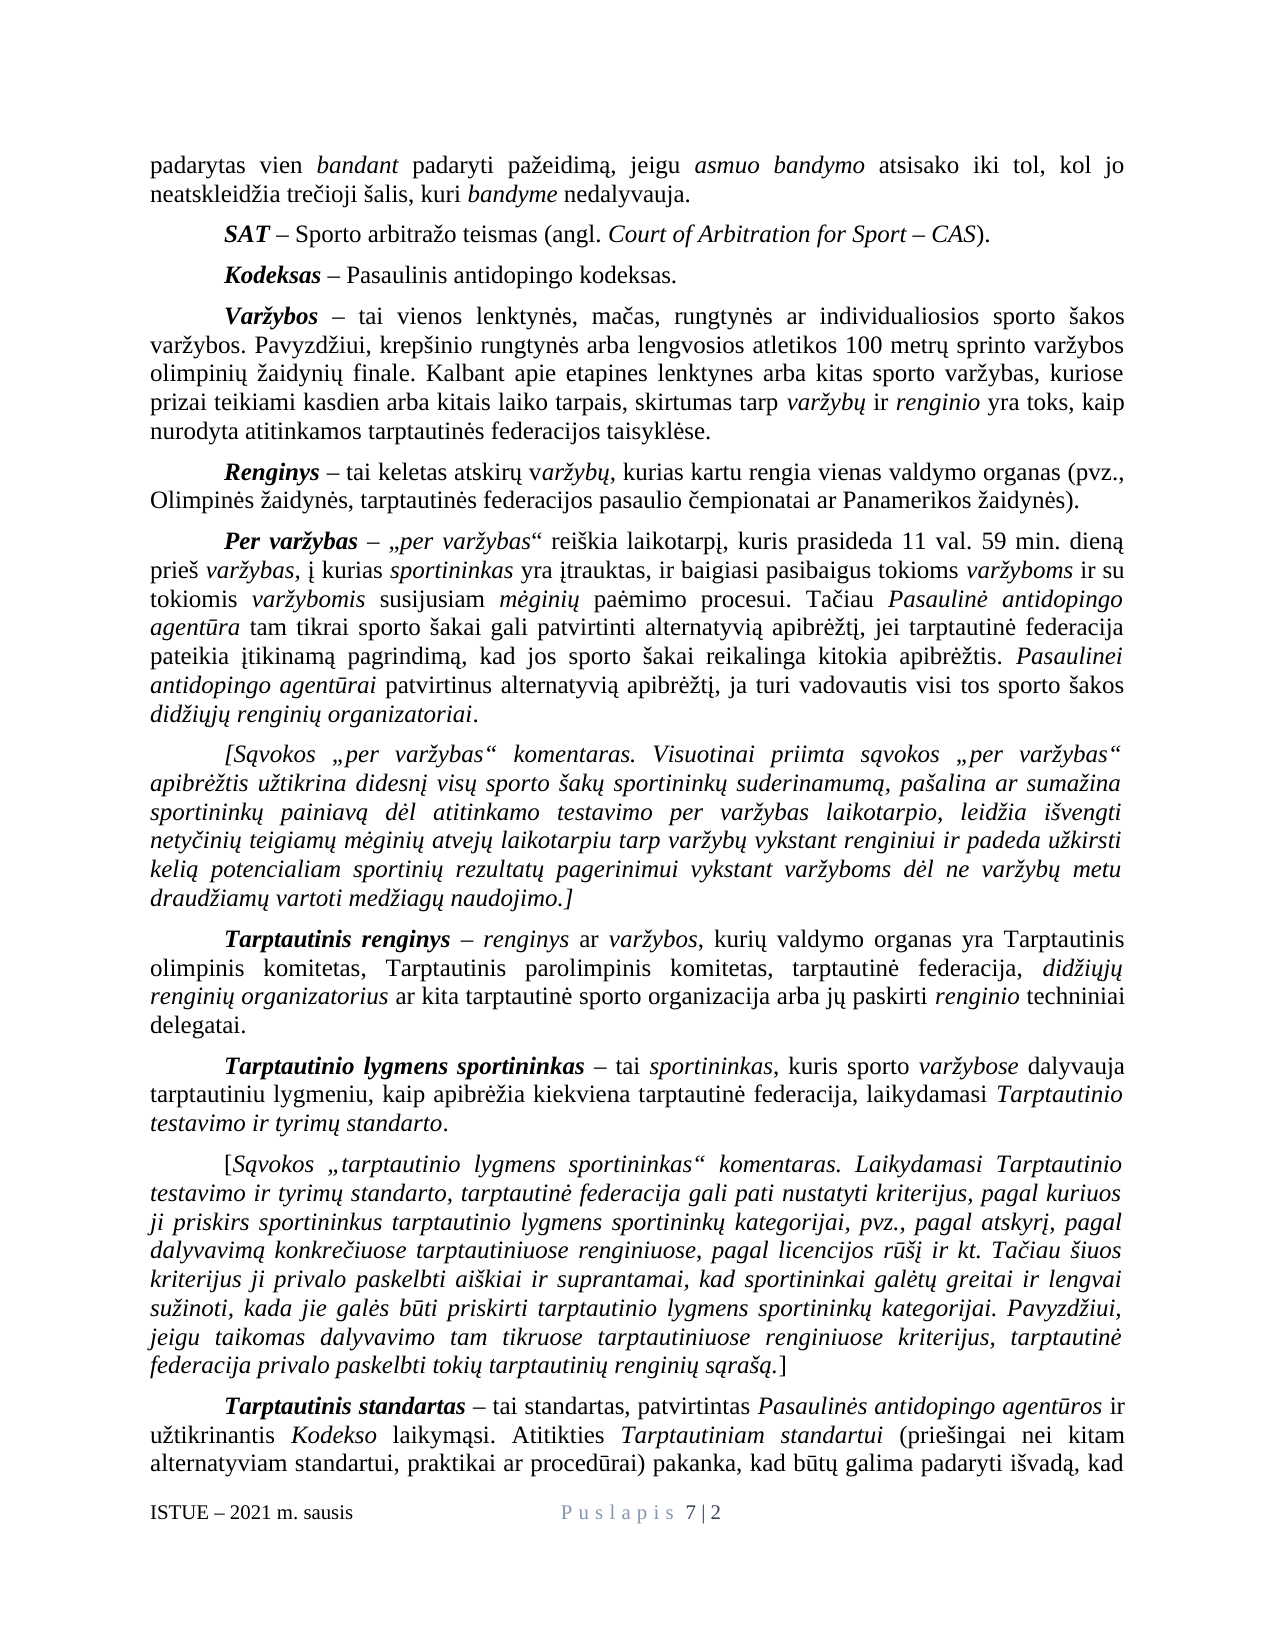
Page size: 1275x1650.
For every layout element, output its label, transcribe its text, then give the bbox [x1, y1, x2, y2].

text Tarptautinis renginys – renginys ar varžybos, kurių valdymo organas yra Tarptautinis olimpinis komitetas, Tarptautinis parolimpinis komitetas, tarptautinė federacija, didžiųjų renginių organizatorius ar kita tarptautinė sporto organizacija arba jų paskirti renginio techniniai delegatai. [150, 924, 1125, 1039]
text Varžybos – tai vienos lenktynės, mačas, rungtynės ar individualiosios sporto šakos varžybos. Pavyzdžiui, krepšinio rungtynės arba lengvosios atletikos 100 metrų sprinto varžybos olimpinių žaidynių finale. Kalbant apie etapines lenktynes arba kitas sporto varžybas, kuriose prizai teikiami kasdien arba kitais laiko tarpais, skirtumas tarp varžybų ir renginio yra toks, kaip nurodyta atitinkamos tarptautinės federacijos taisyklėse. [150, 301, 1125, 445]
text Tarptautinis standartas – tai standartas, patvirtintas Pasaulinės antidopingo agentūros ir užtikrinantis Kodekso laikymąsi. Atitikties Tarptautiniam standartui (priešingai nei kitam alternatyviam standartui, praktikai ar procedūrai) pakanka, kad būtų galima padaryti išvadą, kad [150, 1391, 1125, 1477]
text Renginys – tai keletas atskirų varžybų, kurias kartu rengia vienas valdymo organas (pvz., Olimpinės žaidynės, tarptautinės federacijos pasaulio čempionatai ar Panamerikos žaidynės). [150, 457, 1125, 514]
text [Sąvokos „per varžybas“ komentaras. Visuotinai priimta sąvokos „per varžybas“ apibrėžtis užtikrina didesnį visų sporto šakų sportininkų suderinamumą, pašalina ar sumažina sportininkų painiavą dėl atitinkamo testavimo per varžybas laikotarpio, leidžia išvengti netyčinių teigiamų mėginių atvejų laikotarpiu tarp varžybų vykstant renginiui ir padeda užkirsti kelią potencialiam sportinių rezultatų pagerinimui vykstant varžyboms dėl ne varžybų metu draudžiamų vartoti medžiagų naudojimo.] [150, 739, 1125, 912]
text [Sąvokos „tarptautinio lygmens sportininkas“ komentaras. Laikydamasi Tarptautinio testavimo ir tyrimų standarto, tarptautinė federacija gali pati nustatyti kriterijus, pagal kuriuos ji priskirs sportininkus tarptautinio lygmens sportininkų kategorijai, pvz., pagal atskyrį, pagal dalyvavimą konkrečiuose tarptautiniuose renginiuose, pagal licencijos rūšį ir kt. Tačiau šiuos kriterijus ji privalo paskelbti aiškiai ir suprantamai, kad sportininkai galėtų greitai ir lengvai sužinoti, kada jie galės būti priskirti tarptautinio lygmens sportininkų kategorijai. Pavyzdžiui, jeigu taikomas dalyvavimo tam tikruose tarptautiniuose renginiuose kriterijus, tarptautinė federacija privalo paskelbti tokių tarptautinių renginių sąrašą.] [150, 1149, 1125, 1379]
text SAT – Sporto arbitražo teismas (angl. Court of Arbitration for Sport – CAS). [150, 219, 1125, 248]
text padarytas vien bandant padaryti pažeidimą, jeigu asmuo bandymo atsisako iki tol, kol jo neatskleidžia trečioji šalis, kuri bandyme nedalyvauja. [150, 150, 1125, 207]
text Tarptautinio lygmens sportininkas – tai sportininkas, kuris sporto varžybose dalyvauja tarptautiniu lygmeniu, kaip apibrėžia kiekviena tarptautinė federacija, laikydamasi Tarptautinio testavimo ir tyrimų standarto. [150, 1051, 1125, 1137]
text Per varžybas – „per varžybas“ reiškia laikotarpį, kuris prasideda 11 val. 59 min. dieną prieš varžybas, į kurias sportininkas yra įtrauktas, ir baigiasi pasibaigus tokioms varžyboms ir su tokiomis varžybomis susijusiam mėginių paėmimo procesui. Tačiau Pasaulinė antidopingo agentūra tam tikrai sporto šakai gali patvirtinti alternatyvią apibrėžtį, jei tarptautinė federacija pateikia įtikinamą pagrindimą, kad jos sporto šakai reikalinga kitokia apibrėžtis. Pasaulinei antidopingo agentūrai patvirtinus alternatyvią apibrėžtį, ja turi vadovautis visi tos sporto šakos didžiųjų renginių organizatoriai. [150, 526, 1125, 727]
text Kodeksas – Pasaulinis antidopingo kodeksas. [150, 260, 1125, 289]
